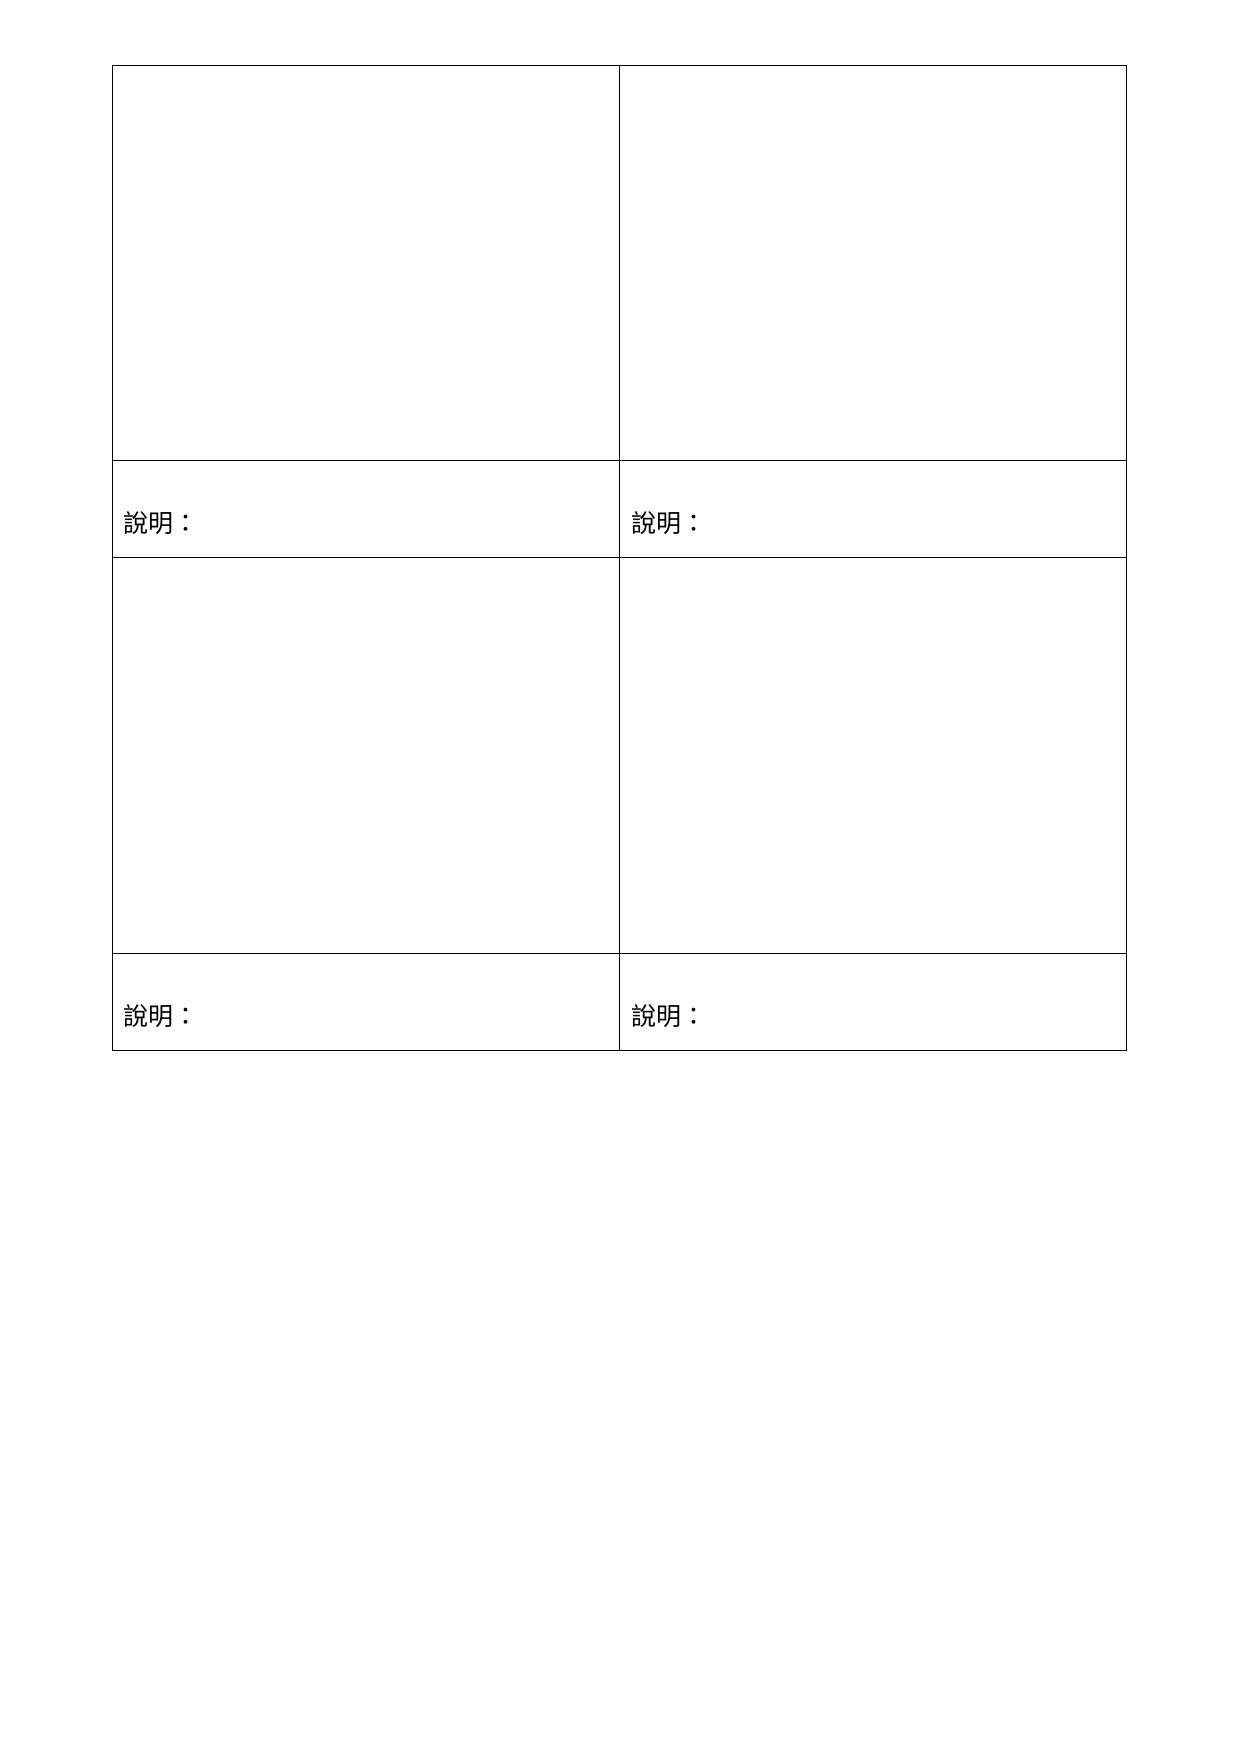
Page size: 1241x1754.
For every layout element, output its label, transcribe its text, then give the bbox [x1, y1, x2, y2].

table_cell [113, 558, 619, 953]
table_cell 說明： [113, 954, 619, 1050]
table_cell 說明： [113, 461, 619, 557]
table_cell 說明： [620, 461, 1126, 557]
table_cell [113, 66, 619, 460]
table_cell [620, 558, 1126, 953]
table_cell [620, 66, 1126, 460]
table_cell 說明： [620, 954, 1126, 1050]
